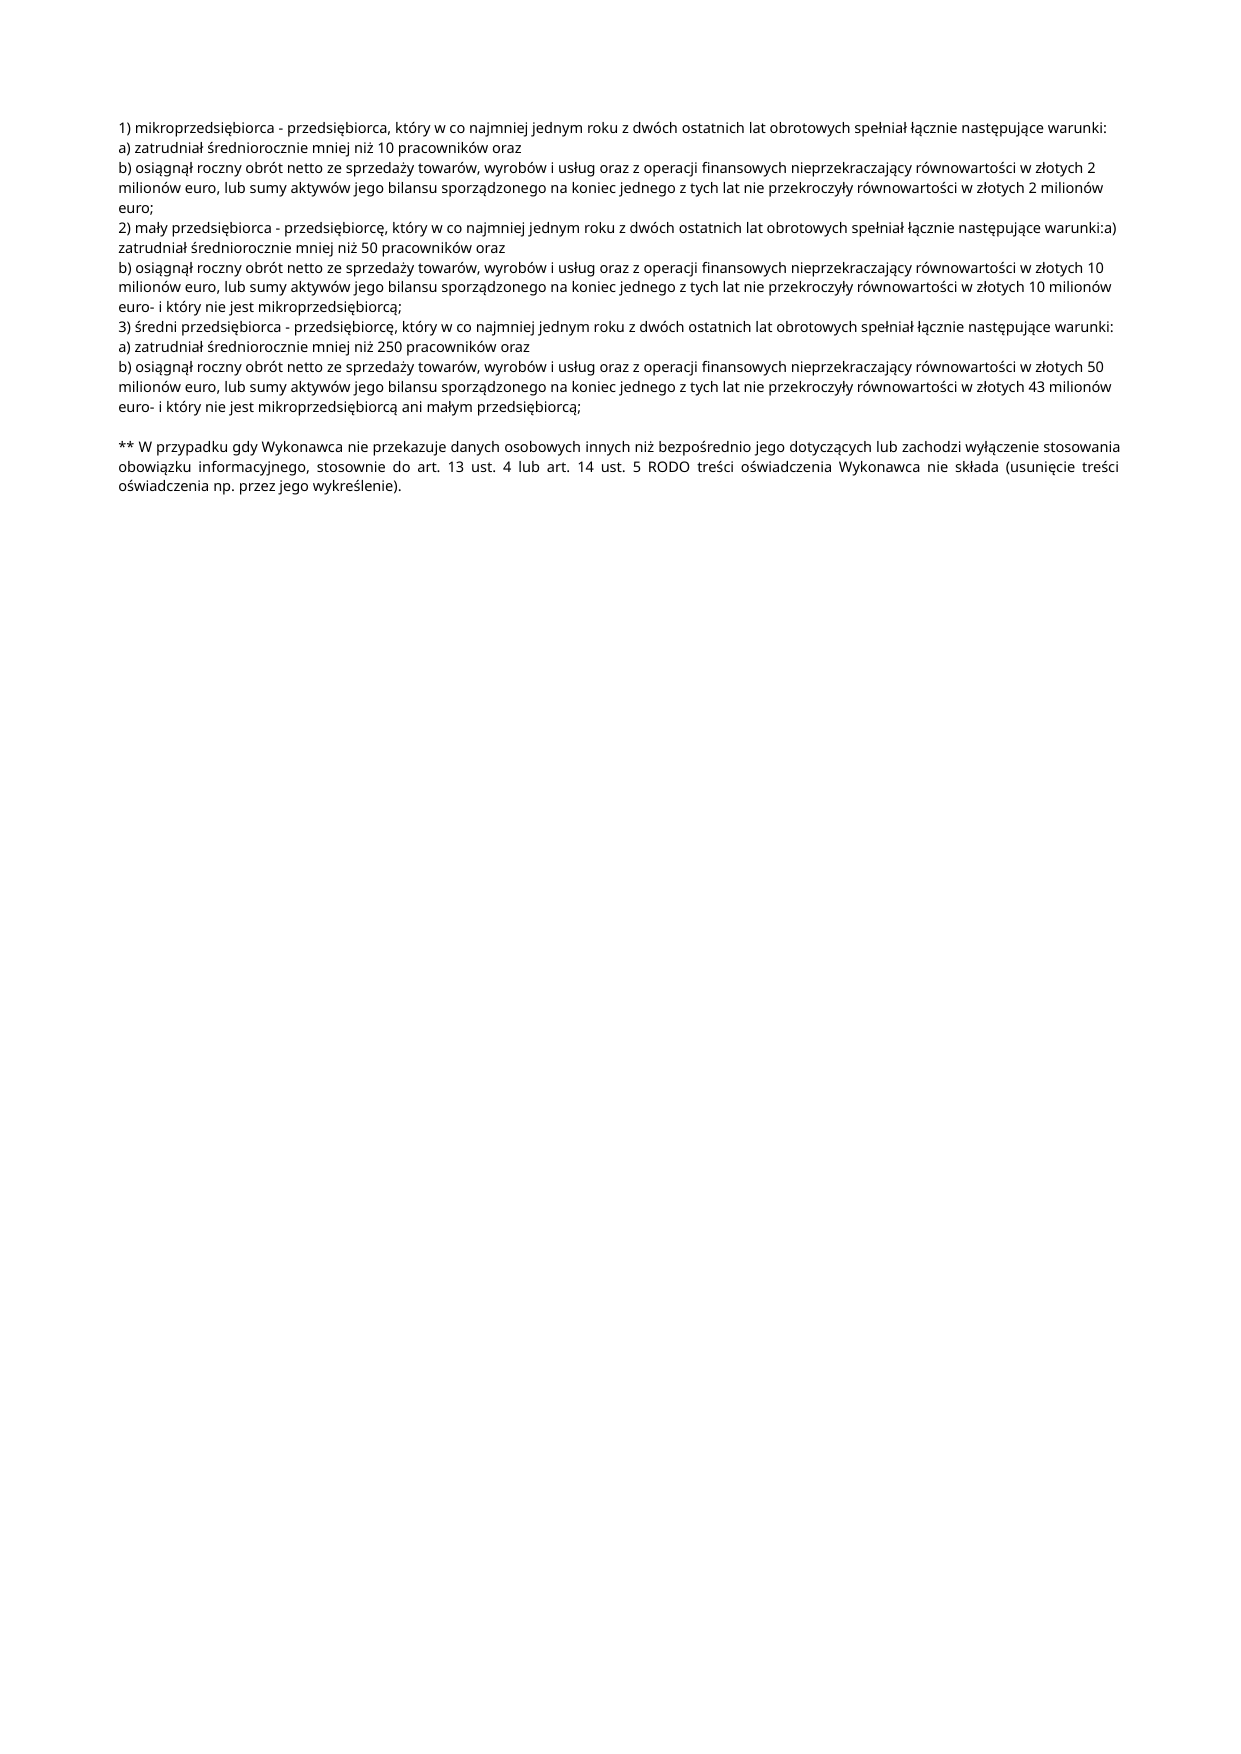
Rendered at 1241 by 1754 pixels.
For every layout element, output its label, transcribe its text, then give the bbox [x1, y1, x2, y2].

text ** W przypadku gdy Wykonawca nie przekazuje danych osobowych innych niż bezpośrednio jego dotyczących lub zachodzi wyłączenie stosowania obowiązku informacyjnego, stosownie do art. 13 ust. 4 lub art. 14 ust. 5 RODO treści oświadczenia Wykonawca nie składa (usunięcie treści oświadczenia np. przez jego wykreślenie). [118, 436, 1122, 496]
text b) osiągnął roczny obrót netto ze sprzedaży towarów, wyrobów i usług oraz z operacji finansowych nieprzekraczający równowartości w złotych 10 milionów euro, lub sumy aktywów jego bilansu sporządzonego na koniec jednego z tych lat nie przekroczyły równowartości w złotych 10 milionów euro- i który nie jest mikroprzedsiębiorcą; 3) średni przedsiębiorca - przedsiębiorcę, który w co najmniej jednym roku z dwóch ostatnich lat obrotowych spełniał łącznie następujące warunki: [118, 257, 1122, 337]
text b) osiągnął roczny obrót netto ze sprzedaży towarów, wyrobów i usług oraz z operacji finansowych nieprzekraczający równowartości w złotych 50 milionów euro, lub sumy aktywów jego bilansu sporządzonego na koniec jednego z tych lat nie przekroczyły równowartości w złotych 43 milionów euro- i który nie jest mikroprzedsiębiorcą ani małym przedsiębiorcą; [118, 357, 1122, 417]
text a) zatrudniał średniorocznie mniej niż 250 pracowników oraz [118, 337, 1122, 357]
text 1) mikroprzedsiębiorca - przedsiębiorca, który w co najmniej jednym roku z dwóch ostatnich lat obrotowych spełniał łącznie następujące warunki: a) zatrudniał średniorocznie mniej niż 10 pracowników oraz b) osiągnął roczny obrót netto ze sprzedaży towarów, wyrobów i usług oraz z operacji finansowych nieprzekraczający równowartości w złotych 2 milionów euro, lub sumy aktywów jego bilansu sporządzonego na koniec jednego z tych lat nie przekroczyły równowartości w złotych 2 milionów euro; 2) mały przedsiębiorca - przedsiębiorcę, który w co najmniej jednym roku z dwóch ostatnich lat obrotowych spełniał łącznie następujące warunki:a) zatrudniał średniorocznie mniej niż 50 pracowników oraz [118, 118, 1122, 257]
